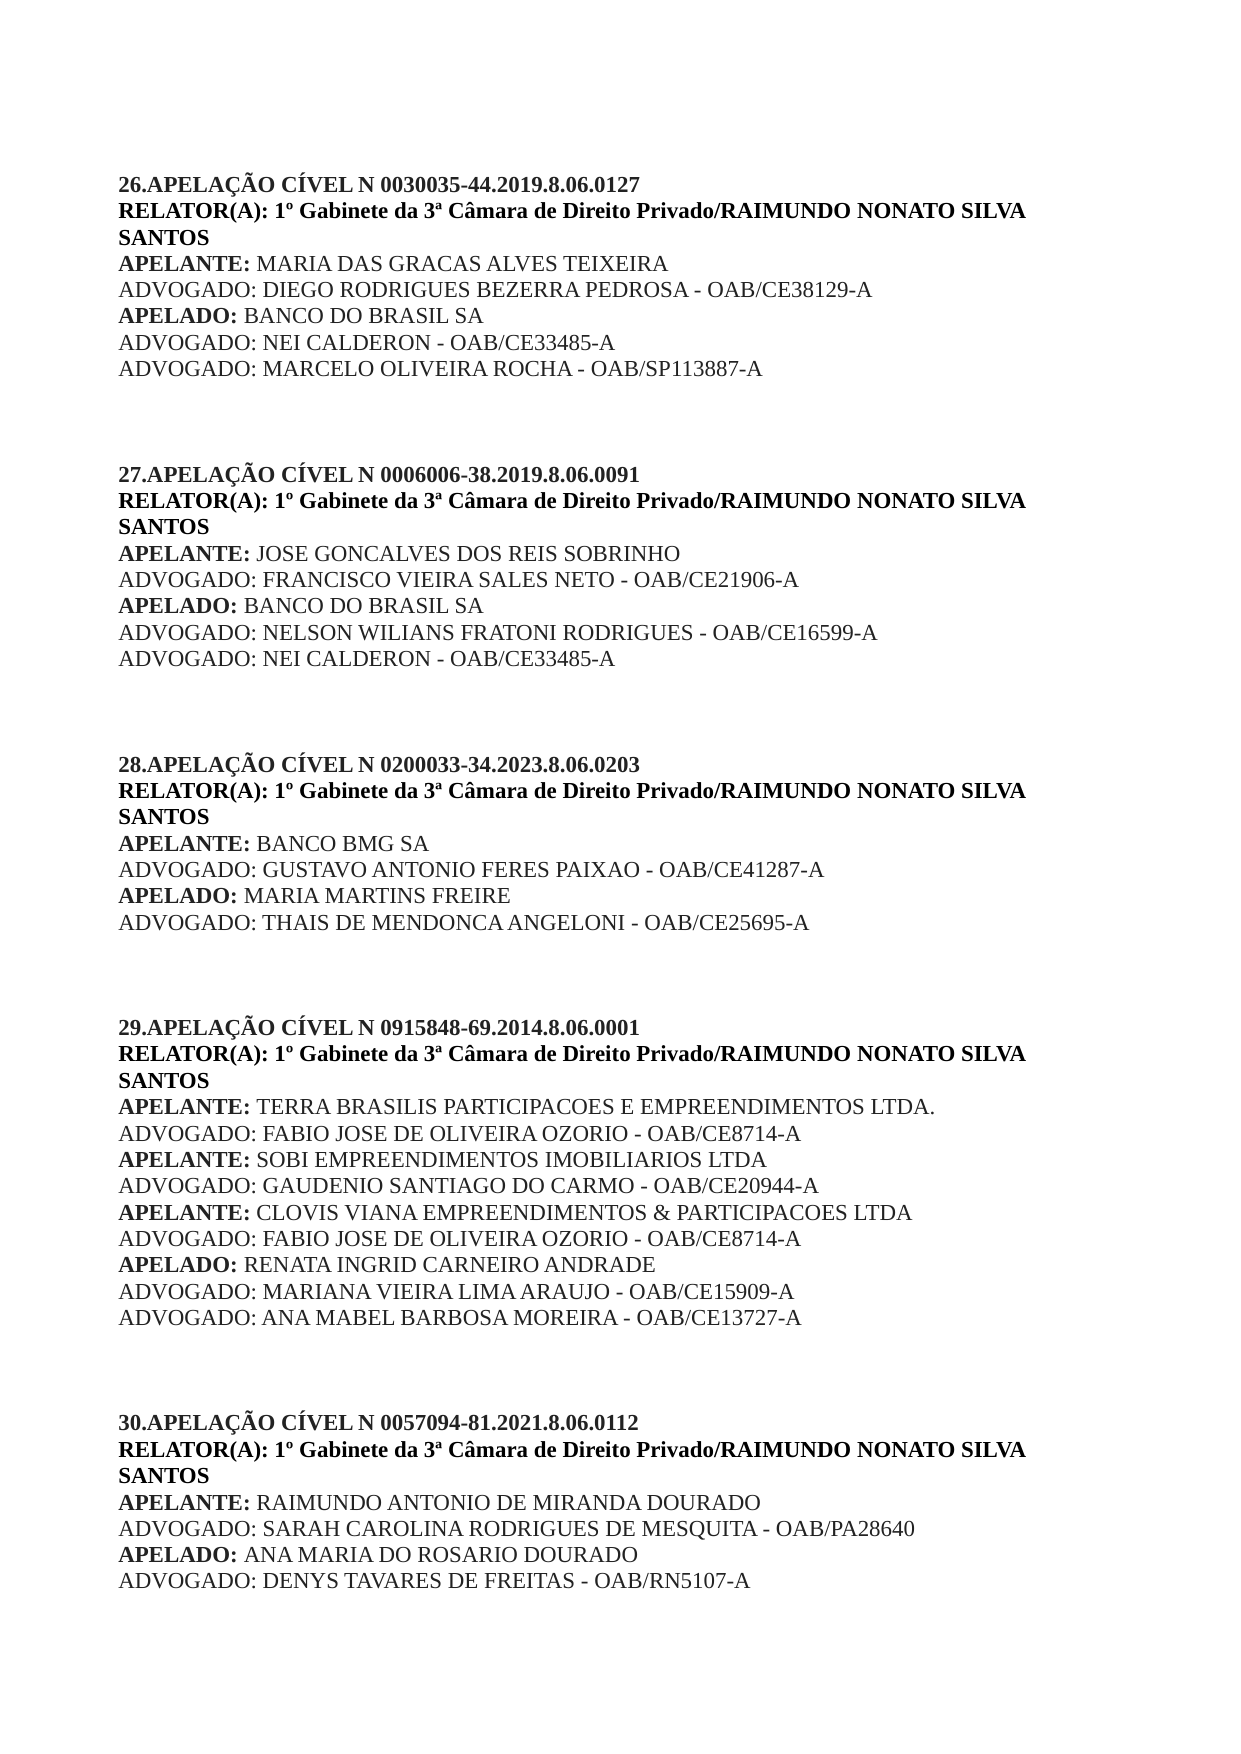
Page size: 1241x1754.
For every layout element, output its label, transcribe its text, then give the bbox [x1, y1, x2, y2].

text 26.APELAÇÃO CÍVEL N 0030035-44.2019.8.06.0127 RELATOR(A): 1º Gabinete da 3ª Câmara de Direito Privado/RAIMUNDO NONATO SILVA SANTOS APELANTE: MARIA DAS GRACAS ALVES TEIXEIRA ADVOGADO: DIEGO RODRIGUES BEZERRA PEDROSA - OAB/CE38129-A APELADO: BANCO DO BRASIL SA ADVOGADO: NEI CALDERON - OAB/CE33485-A ADVOGADO: MARCELO OLIVEIRA ROCHA - OAB/SP113887-A 27.APELAÇÃO CÍVEL N 0006006-38.2019.8.06.0091 RELATOR(A): 1º Gabinete da 3ª Câmara de Direito Privado/RAIMUNDO NONATO SILVA SANTOS APELANTE: JOSE GONCALVES DOS REIS SOBRINHO ADVOGADO: FRANCISCO VIEIRA SALES NETO - OAB/CE21906-A APELADO: BANCO DO BRASIL SA ADVOGADO: NELSON WILIANS FRATONI RODRIGUES - OAB/CE16599-A ADVOGADO: NEI CALDERON - OAB/CE33485-A 28.APELAÇÃO CÍVEL N 0200033-34.2023.8.06.0203 RELATOR(A): 1º Gabinete da 3ª Câmara de Direito Privado/RAIMUNDO NONATO SILVA SANTOS APELANTE: BANCO BMG SA ADVOGADO: GUSTAVO ANTONIO FERES PAIXAO - OAB/CE41287-A APELADO: MARIA MARTINS FREIRE ADVOGADO: THAIS DE MENDONCA ANGELONI - OAB/CE25695-A 29.APELAÇÃO CÍVEL N 0915848-69.2014.8.06.0001 RELATOR(A): 1º Gabinete da 3ª Câmara de Direito Privado/RAIMUNDO NONATO SILVA SANTOS APELANTE: TERRA BRASILIS PARTICIPACOES E EMPREENDIMENTOS LTDA. ADVOGADO: FABIO JOSE DE OLIVEIRA OZORIO - OAB/CE8714-A APELANTE: SOBI EMPREENDIMENTOS IMOBILIARIOS LTDA ADVOGADO: GAUDENIO SANTIAGO DO CARMO - OAB/CE20944-A APELANTE: CLOVIS VIANA EMPREENDIMENTOS & PARTICIPACOES LTDA ADVOGADO: FABIO JOSE DE OLIVEIRA OZORIO - OAB/CE8714-A APELADO: RENATA INGRID CARNEIRO ANDRADE ADVOGADO: MARIANA VIEIRA LIMA ARAUJO - OAB/CE15909-A ADVOGADO: ANA MABEL BARBOSA MOREIRA - OAB/CE13727-A 30.APELAÇÃO CÍVEL N 0057094-81.2021.8.06.0112 RELATOR(A): 1º Gabinete da 3ª Câmara de Direito Privado/RAIMUNDO NONATO SILVA SANTOS APELANTE: RAIMUNDO ANTONIO DE MIRANDA DOURADO ADVOGADO: SARAH CAROLINA RODRIGUES DE MESQUITA - OAB/PA28640 APELADO: ANA MARIA DO ROSARIO DOURADO ADVOGADO: DENYS TAVARES DE FREITAS - OAB/RN5107-A [118, 118, 1122, 1620]
